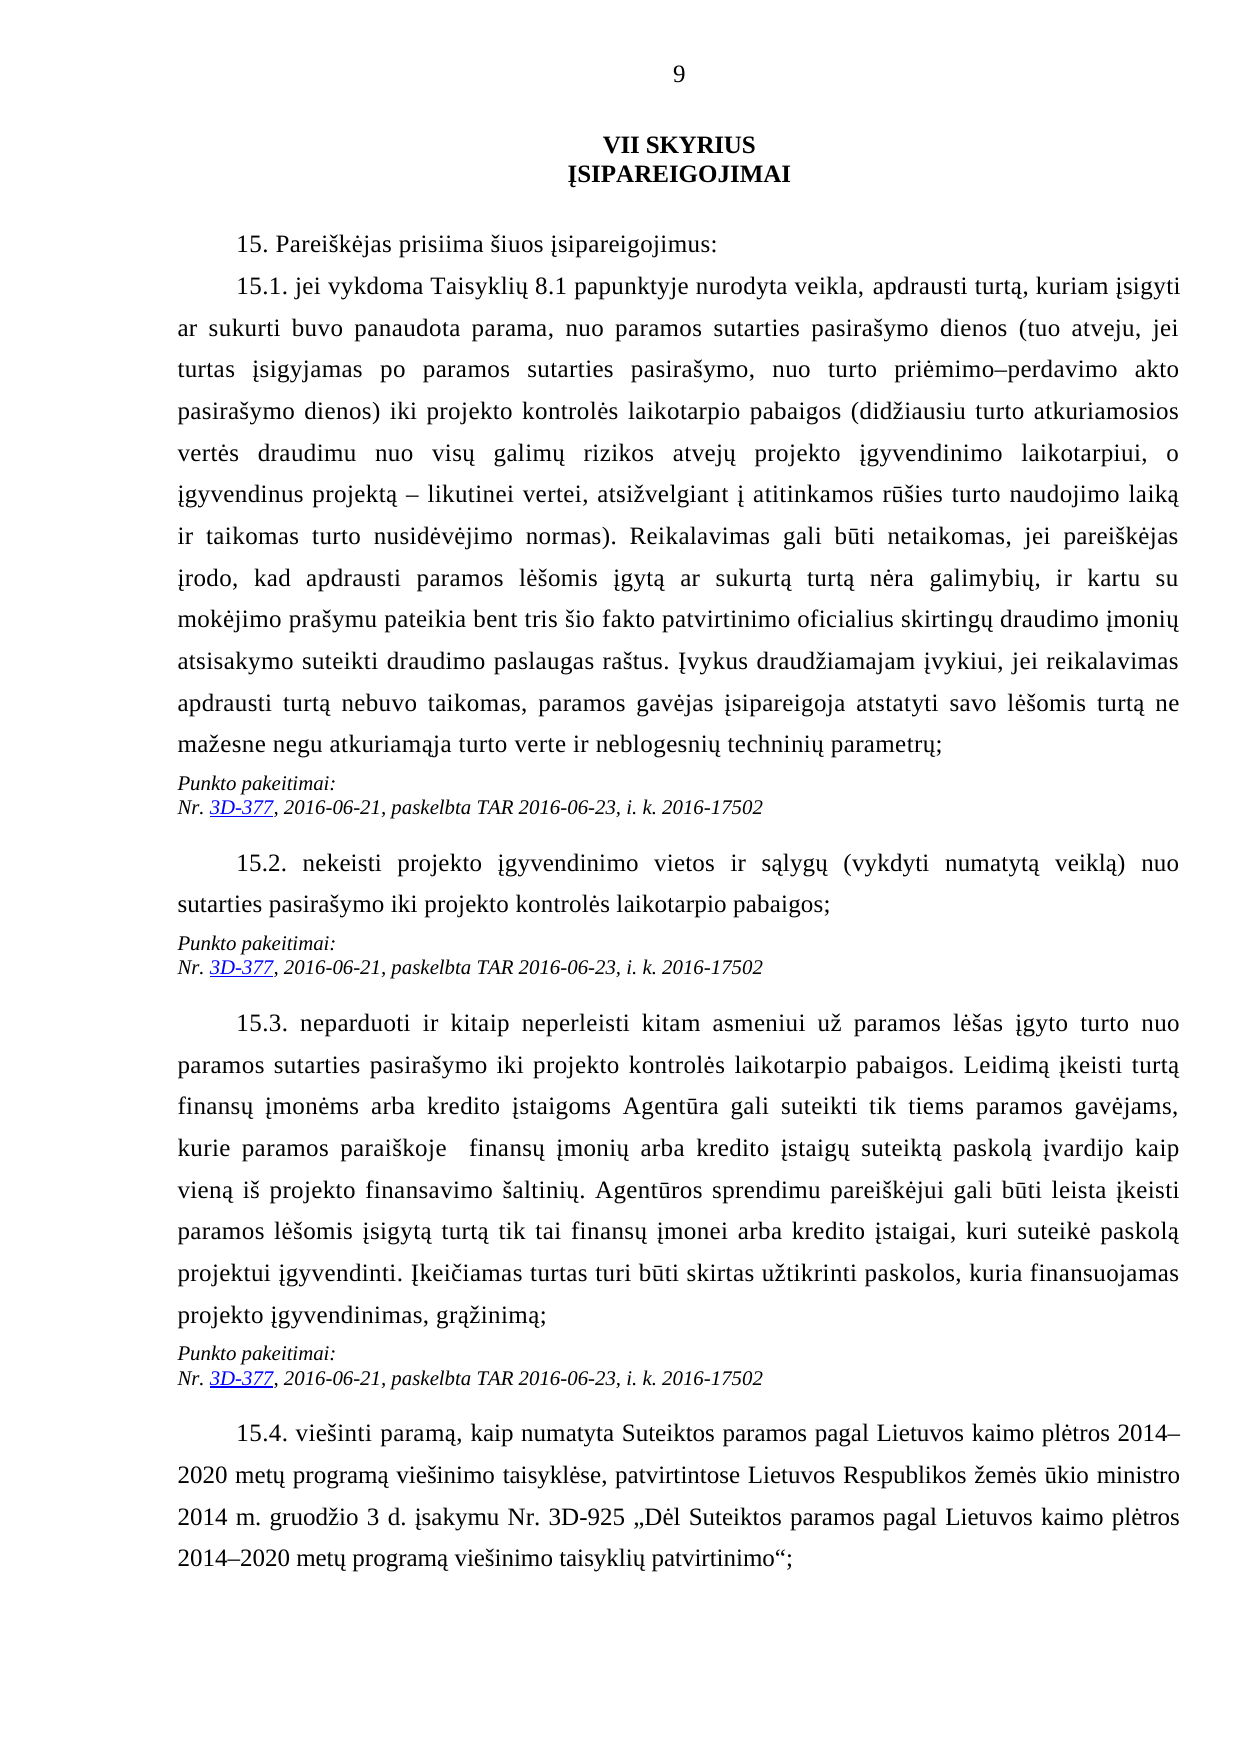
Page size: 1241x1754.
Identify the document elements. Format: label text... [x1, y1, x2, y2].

text 15.3. neparduoti ir kitaip neperleisti kitam asmeniui už paramos lėšas įgyto turto nuo paramos sutarties pasirašymo iki projekto kontrolės laikotarpio pabaigos. Leidimą įkeisti turtą finansų įmonėms arba kredito įstaigoms Agentūra gali suteikti tik tiems paramos gavėjams, kurie paramos paraiškoje finansų įmonių arba kredito įstaigų suteiktą paskolą įvardijo kaip vieną iš projekto finansavimo šaltinių. Agentūros sprendimu pareiškėjui gali būti leista įkeisti paramos lėšomis įsigytą turtą tik tai finansų įmonei arba kredito įstaigai, kuri suteikė paskolą projektui įgyvendinti. Įkeičiamas turtas turi būti skirtas užtikrinti paskolos, kuria finansuojamas projekto įgyvendinimas, grąžinimą; [177, 1008, 1181, 1328]
text 15. Pareiškėjas prisiima šiuos įsipareigojimus: [177, 229, 1181, 258]
text 15.1. jei vykdoma Taisyklių 8.1 papunktyje nurodyta veikla, apdrausti turtą, kuriam įsigyti ar sukurti buvo panaudota parama, nuo paramos sutarties pasirašymo dienos (tuo atveju, jei turtas įsigyjamas po paramos sutarties pasirašymo, nuo turto priėmimo–perdavimo akto pasirašymo dienos) iki projekto kontrolės laikotarpio pabaigos (didžiausiu turto atkuriamosios vertės draudimu nuo visų galimų rizikos atvejų projekto įgyvendinimo laikotarpiui, o įgyvendinus projektą – likutinei vertei, atsižvelgiant į atitinkamos rūšies turto naudojimo laiką ir taikomas turto nusidėvėjimo normas). Reikalavimas gali būti netaikomas, jei pareiškėjas įrodo, kad apdrausti paramos lėšomis įgytą ar sukurtą turtą nėra galimybių, ir kartu su mokėjimo prašymu pateikia bent tris šio fakto patvirtinimo oficialius skirtingų draudimo įmonių atsisakymo suteikti draudimo paslaugas raštus. Įvykus draudžiamajam įvykiui, jei reikalavimas apdrausti turtą nebuvo taikomas, paramos gavėjas įsipareigoja atstatyti savo lėšomis turtą ne mažesne negu atkuriamąja turto verte ir neblogesnių techninių parametrų; [177, 271, 1181, 758]
text VII SKYRIUS [177, 130, 1181, 159]
text ĮSIPAREIGOJIMAI [177, 159, 1181, 188]
text Punkto pakeitimai: [177, 1341, 1181, 1365]
text Punkto pakeitimai: [177, 931, 1181, 955]
text Nr. 3D-377, 2016-06-21, paskelbta TAR 2016-06-23, i. k. 2016-17502 [177, 955, 1181, 979]
text 15.2. nekeisti projekto įgyvendinimo vietos ir sąlygų (vykdyti numatytą veiklą) nuo sutarties pasirašymo iki projekto kontrolės laikotarpio pabaigos; [177, 848, 1181, 918]
text Nr. 3D-377, 2016-06-21, paskelbta TAR 2016-06-23, i. k. 2016-17502 [177, 795, 1181, 819]
text Nr. 3D-377, 2016-06-21, paskelbta TAR 2016-06-23, i. k. 2016-17502 [177, 1365, 1181, 1389]
text Punkto pakeitimai: [177, 771, 1181, 795]
text 15.4. viešinti paramą, kaip numatyta Suteiktos paramos pagal Lietuvos kaimo plėtros 2014–2020 metų programą viešinimo taisyklėse, patvirtintose Lietuvos Respublikos žemės ūkio ministro 2014 m. gruodžio 3 d. įsakymu Nr. 3D-925 „Dėl Suteiktos paramos pagal Lietuvos kaimo plėtros 2014–2020 metų programą viešinimo taisyklių patvirtinimo“; [177, 1418, 1181, 1572]
